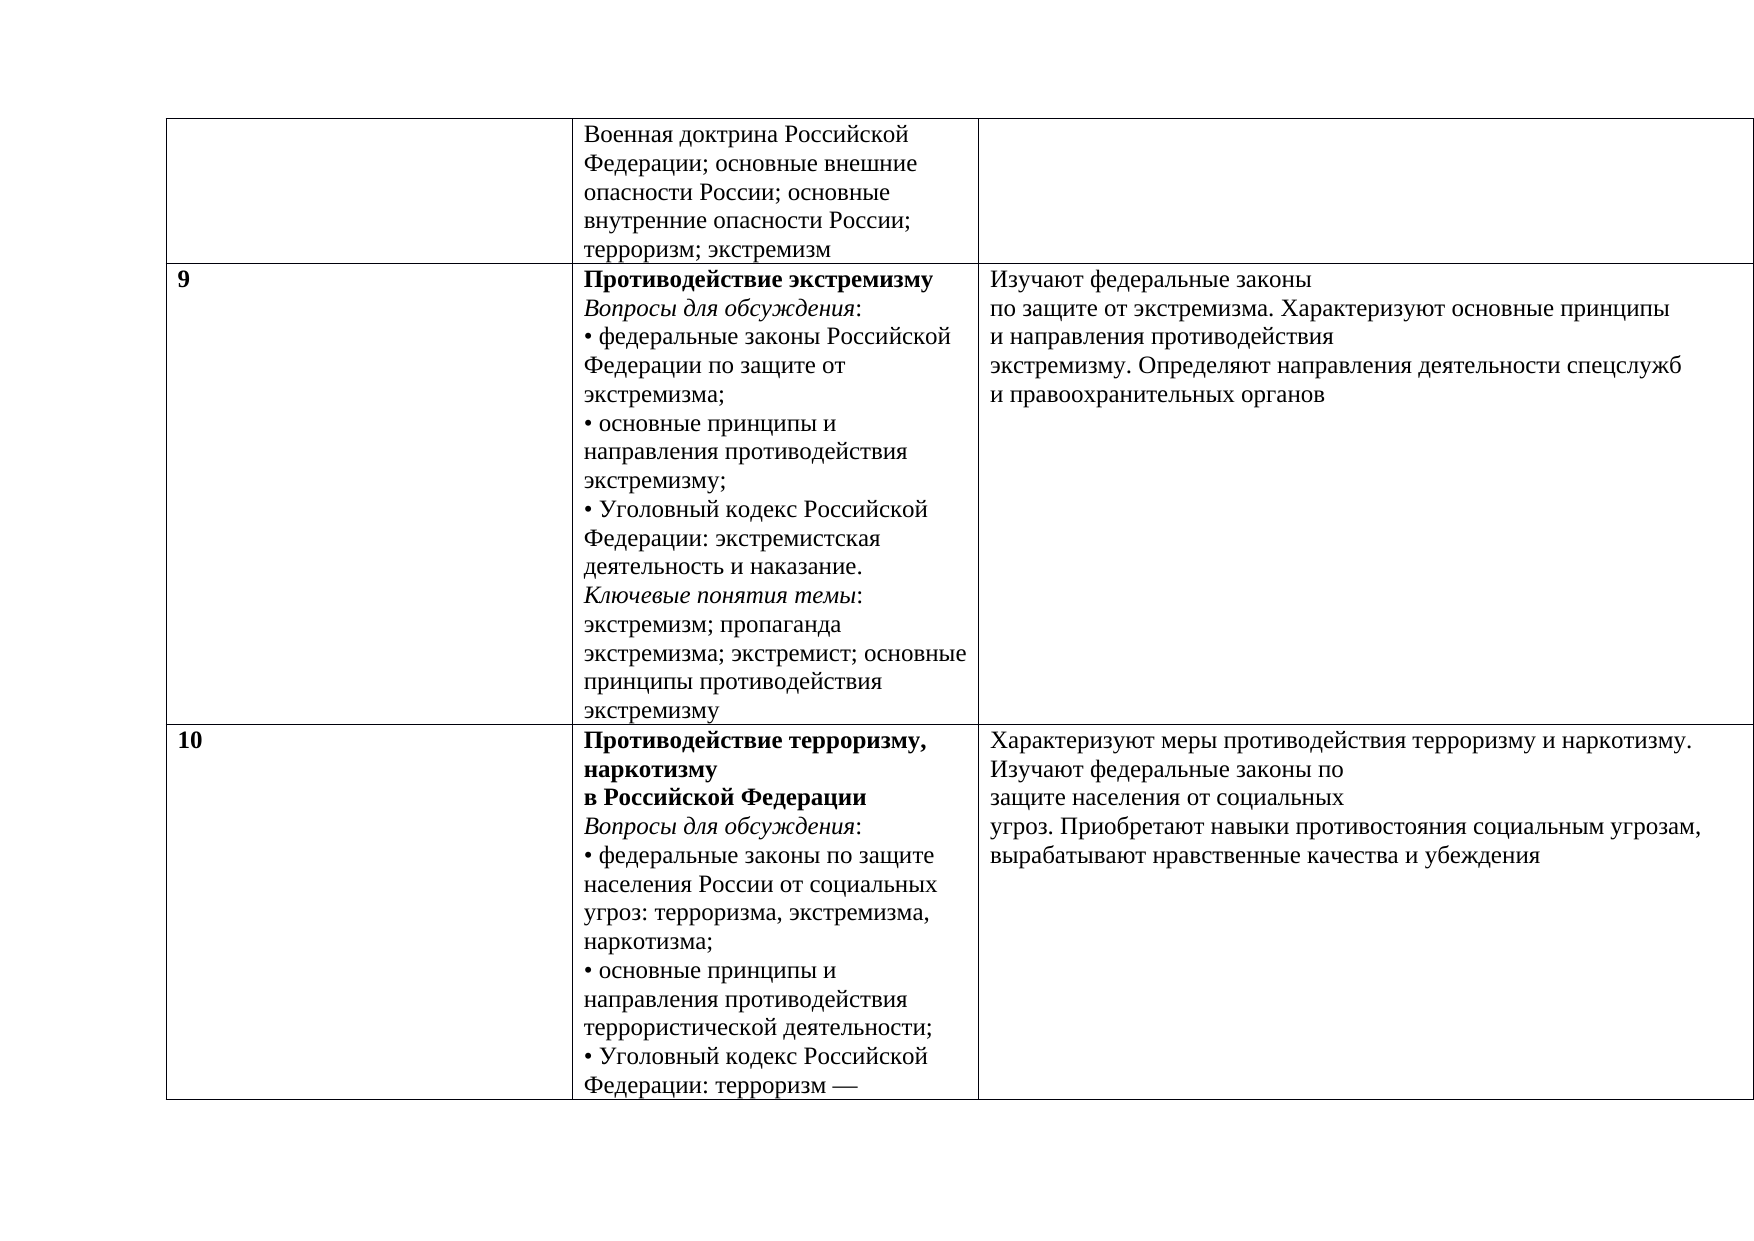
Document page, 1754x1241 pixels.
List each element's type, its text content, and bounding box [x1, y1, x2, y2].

table_cell Противодействие терроризму, наркотизму в Российской Федерации Вопросы для обсуждения: • федеральные законы по защите населения России от социальных угроз: терроризма, экстремизма, наркотизма; • основные принципы и направления противодействия террористической деятельности; • Уголовный кодекс Российской Федерации: терроризм — [573, 725, 978, 1099]
table_cell Изучают федеральные законы по защите от экстремизма. Характеризуют основные принципы и направления противодействия экстремизму. Определяют направления деятельности спецслужб и правоохранительных органов [979, 264, 1753, 724]
table_cell 10 [167, 725, 572, 1099]
table_cell Анализируют военную политику государства. Приводят примеры вооруженных конфликтов; локальных, региональных и крупномасштабных войн. Работают с интерактивными схемами и заданиями. Характеризуют внутренние опасности России. Устанавливают и сравнивают разные точки зрения [979, 119, 1753, 263]
table_cell Военная доктрина Российской Федерации; основные внешние опасности России; основные внутренние опасности России; терроризм; экстремизм [573, 119, 978, 263]
table_cell Противодействие экстремизму Вопросы для обсуждения: • федеральные законы Российской Федерации по защите от экстремизма; • основные принципы и направления противодействия экстремизму; • Уголовный кодекс Российской Федерации: экстремистская деятельность и наказание. Ключевые понятия темы: экстремизм; пропаганда экстремизма; экстремист; основные принципы противодействия экстремизму [573, 264, 978, 724]
table_cell 9 [167, 264, 572, 724]
table_cell [167, 119, 572, 263]
table_cell Характеризуют меры противодействия терроризму и наркотизму. Изучают федеральные законы по защите населения от социальных угроз. Приобретают навыки противостояния социальным угрозам, вырабатывают нравственные качества и убеждения [979, 725, 1753, 1099]
